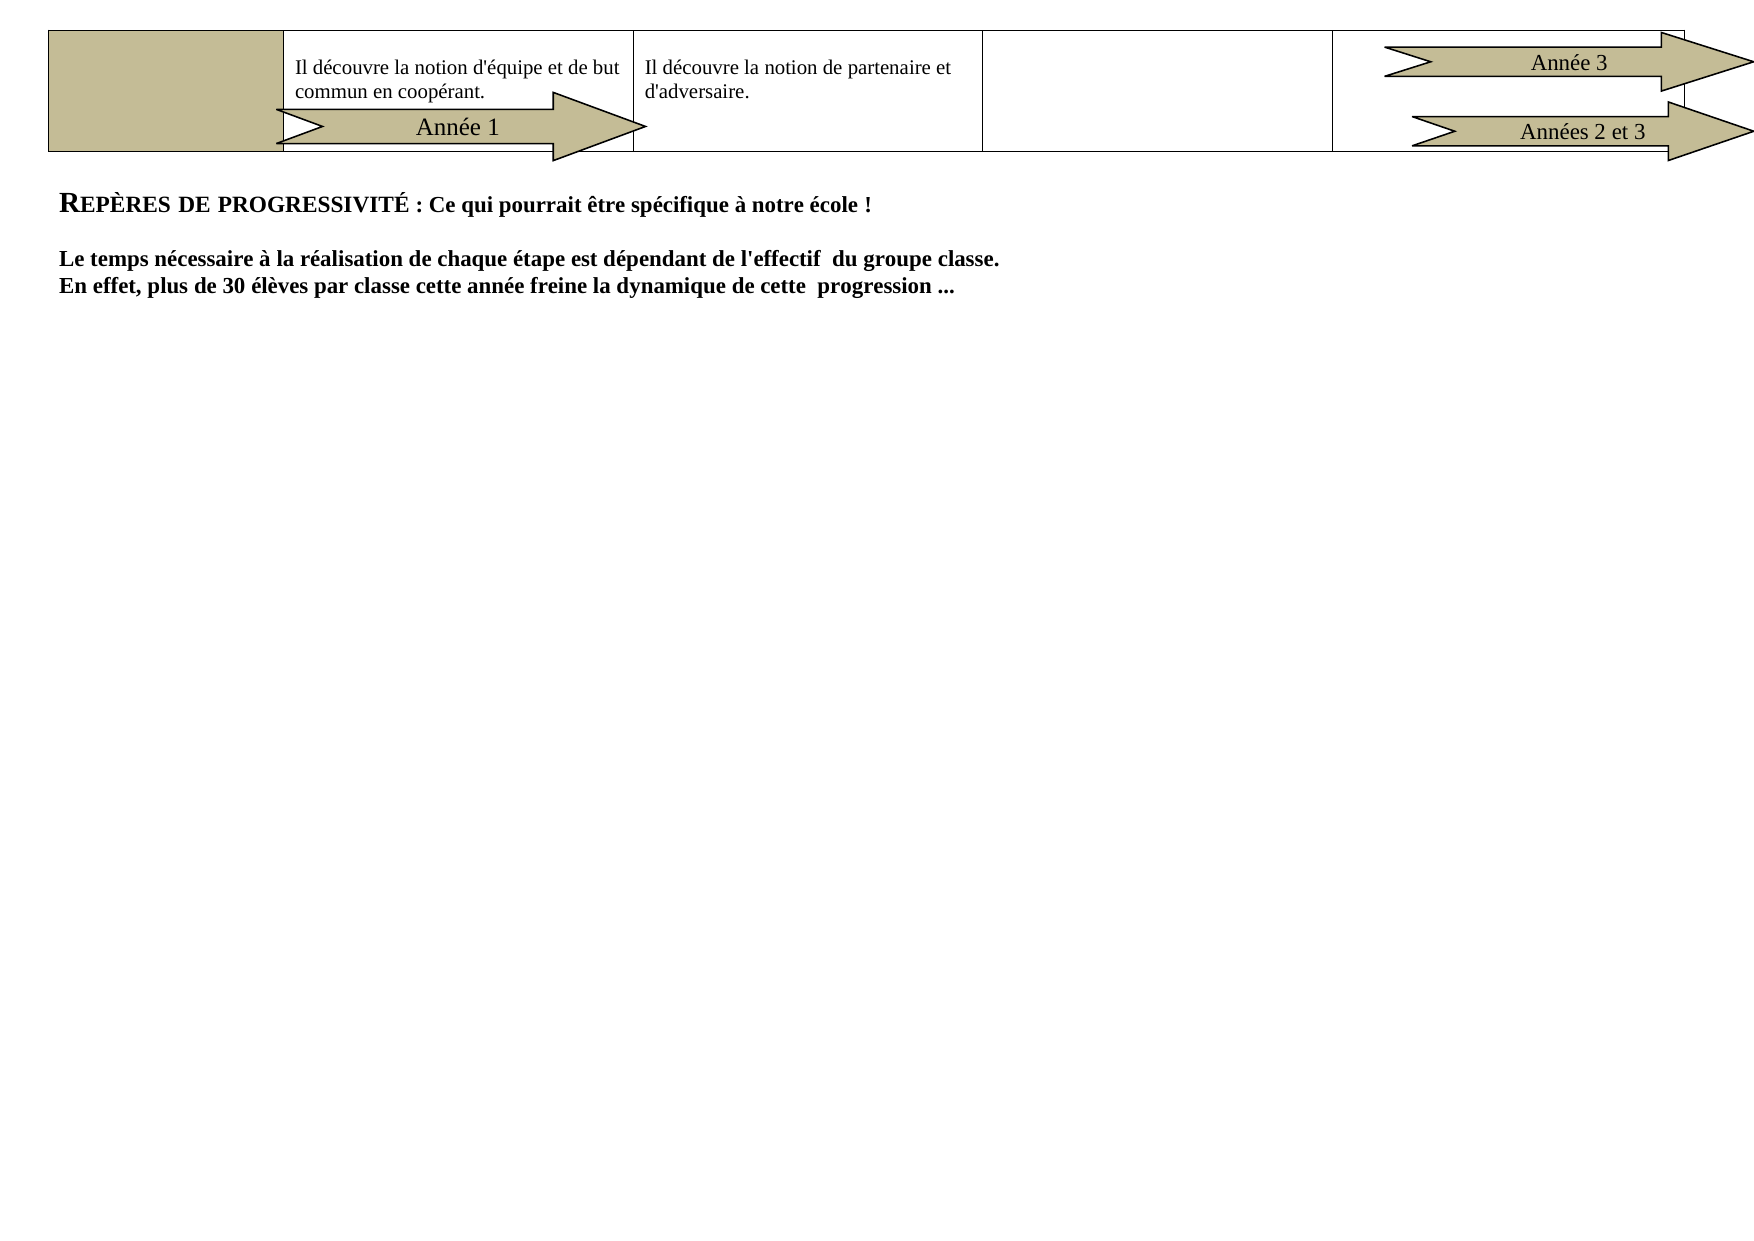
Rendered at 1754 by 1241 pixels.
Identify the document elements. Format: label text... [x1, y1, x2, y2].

text Le temps nécessaire à la réalisation de chaque étape est dépendant de l'effectif du groupe classe. [59, 245, 1606, 272]
table_cell Il découvre la notion d'équipe et de but commun en coopérant. [284, 31, 633, 120]
text En effet, plus de 30 élèves par classe cette année freine la dynamique de cette progression ... [59, 272, 1606, 298]
table_cell [49, 31, 283, 151]
table_cell [983, 31, 1332, 151]
table_cell Il découvre la notion de partenaire et d'adversaire. [634, 31, 982, 151]
table_cell [1663, 31, 1684, 38]
text Repères de progressivité : Ce qui pourrait être spécifique à notre école ! [59, 186, 1606, 219]
table_cell [1333, 31, 1684, 151]
